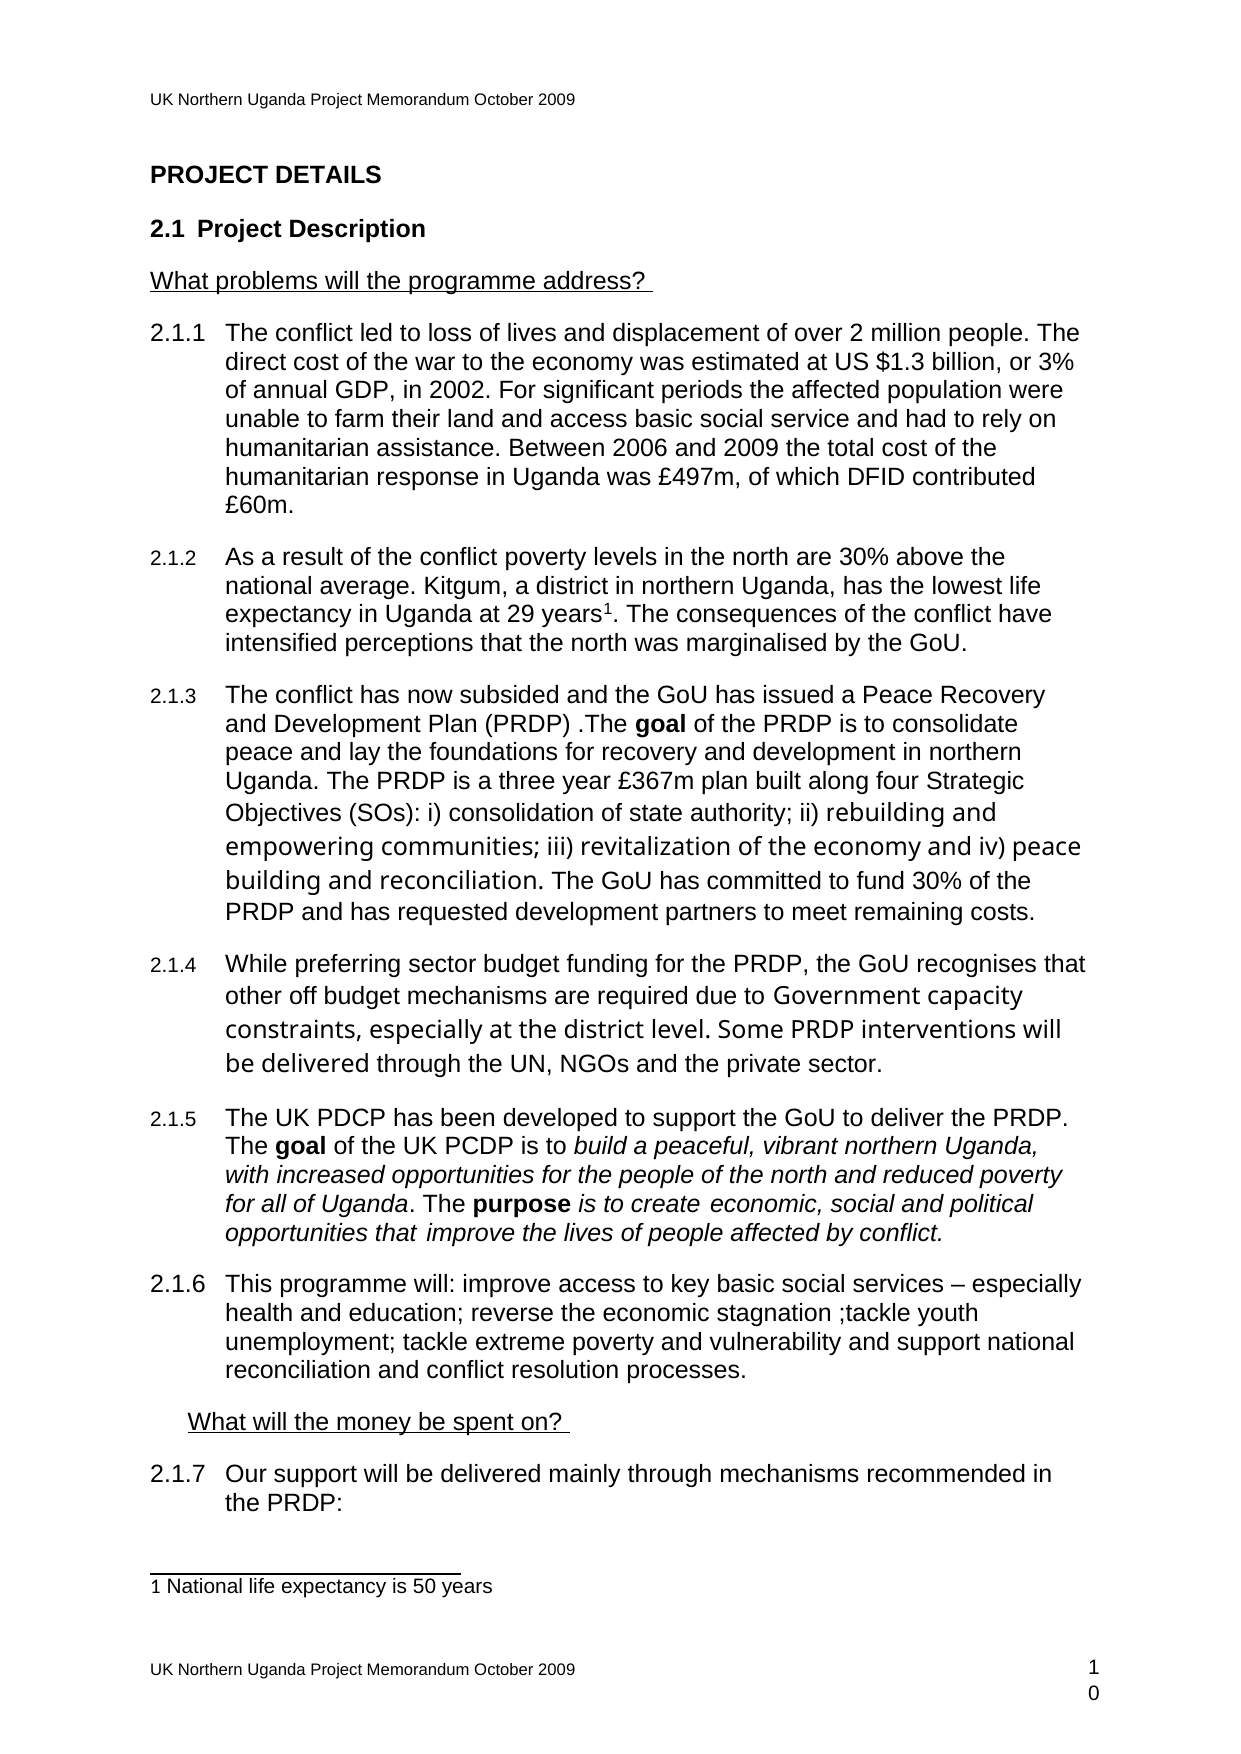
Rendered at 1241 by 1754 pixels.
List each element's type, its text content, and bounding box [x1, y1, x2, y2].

list The conflict led to loss of lives and displacement of over 2 million people. The direct cost of the war to the economy was estimated at US $1.3 billion, or 3% of annual GDP, in 2002. For significant periods the affected population were unable to farm their land and access basic social service and had to rely on humanitarian assistance. Between 2006 and 2009 the total cost of the humanitarian response in Uganda was £497m, of which DFID contributed £60m. [150, 318, 1090, 519]
subtitle Project Description [150, 214, 1090, 243]
list National life expectancy is 50 years [150, 1574, 1090, 1599]
list This programme will: improve access to key basic social services – especially health and education; reverse the economic stagnation ;tackle youth unemployment; tackle extreme poverty and vulnerability and support national reconciliation and conflict resolution processes. [150, 1269, 1090, 1384]
list The UK PDCP has been developed to support the GoU to deliver the PRDP. The goal of the UK PCDP is to build a peaceful, vibrant northern Uganda, with increased opportunities for the people of the north and reduced poverty for all of Uganda. The purpose is to create economic, social and political opportunities that improve the lives of people affected by conflict. [150, 1102, 1090, 1246]
list While preferring sector budget funding for the PRDP, the GoU recognises that other off budget mechanisms are required due to Government capacity constraints, especially at the district level. Some PRDP interventions will be delivered through the UN, NGOs and the private sector. [150, 949, 1090, 1079]
subtitle What problems will the programme address? [150, 266, 1090, 295]
text PROJECT DETAILS [150, 161, 1090, 189]
list As a result of the conflict poverty levels in the north are 30% above the national average. Kitgum, a district in northern Uganda, has the lowest life expectancy in Uganda at 29 years. The consequences of the conflict have intensified perceptions that the north was marginalised by the GoU. [150, 542, 1090, 657]
list Our support will be delivered mainly through mechanisms recommended in the PRDP: [150, 1459, 1090, 1516]
text What will the money be spent on? [187, 1407, 1090, 1436]
list The conflict has now subsided and the GoU has issued a Peace Recovery and Development Plan (PRDP) .The goal of the PRDP is to consolidate peace and lay the foundations for recovery and development in northern Uganda. The PRDP is a three year £367m plan built along four Strategic Objectives (SOs): i) consolidation of state authority; ii) rebuilding and empowering communities; iii) revitalization of the economy and iv) peace building and reconciliation. The GoU has committed to fund 30% of the PRDP and has requested development partners to meet remaining costs. [150, 680, 1090, 926]
